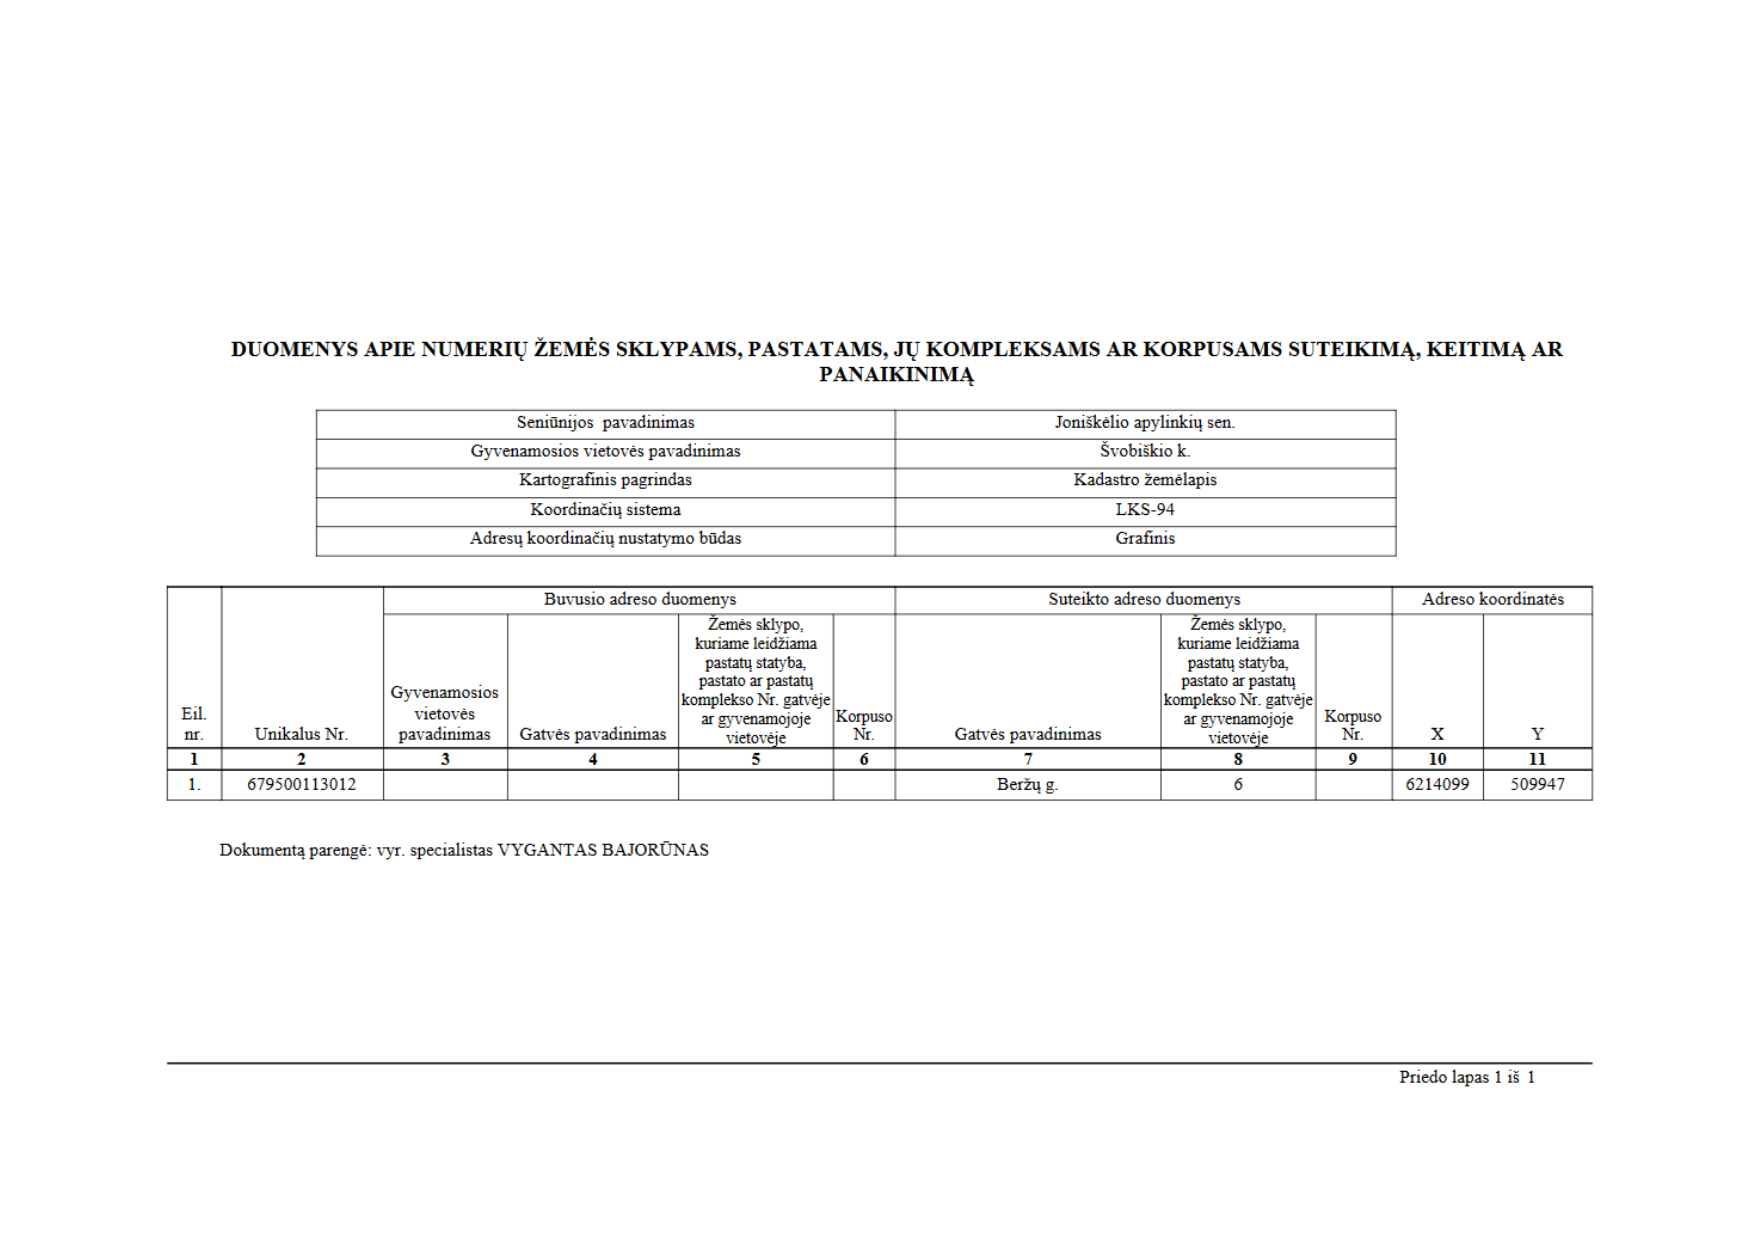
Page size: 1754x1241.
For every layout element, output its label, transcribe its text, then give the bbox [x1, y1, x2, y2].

table_header Pasvalio rajono savivaldybės administracijos direktoriaus 2019 m. sausio 29 d. įsakymo Nr. DV-45 3 priedas [542, 89, 1142, 117]
table_header [118, 89, 542, 117]
